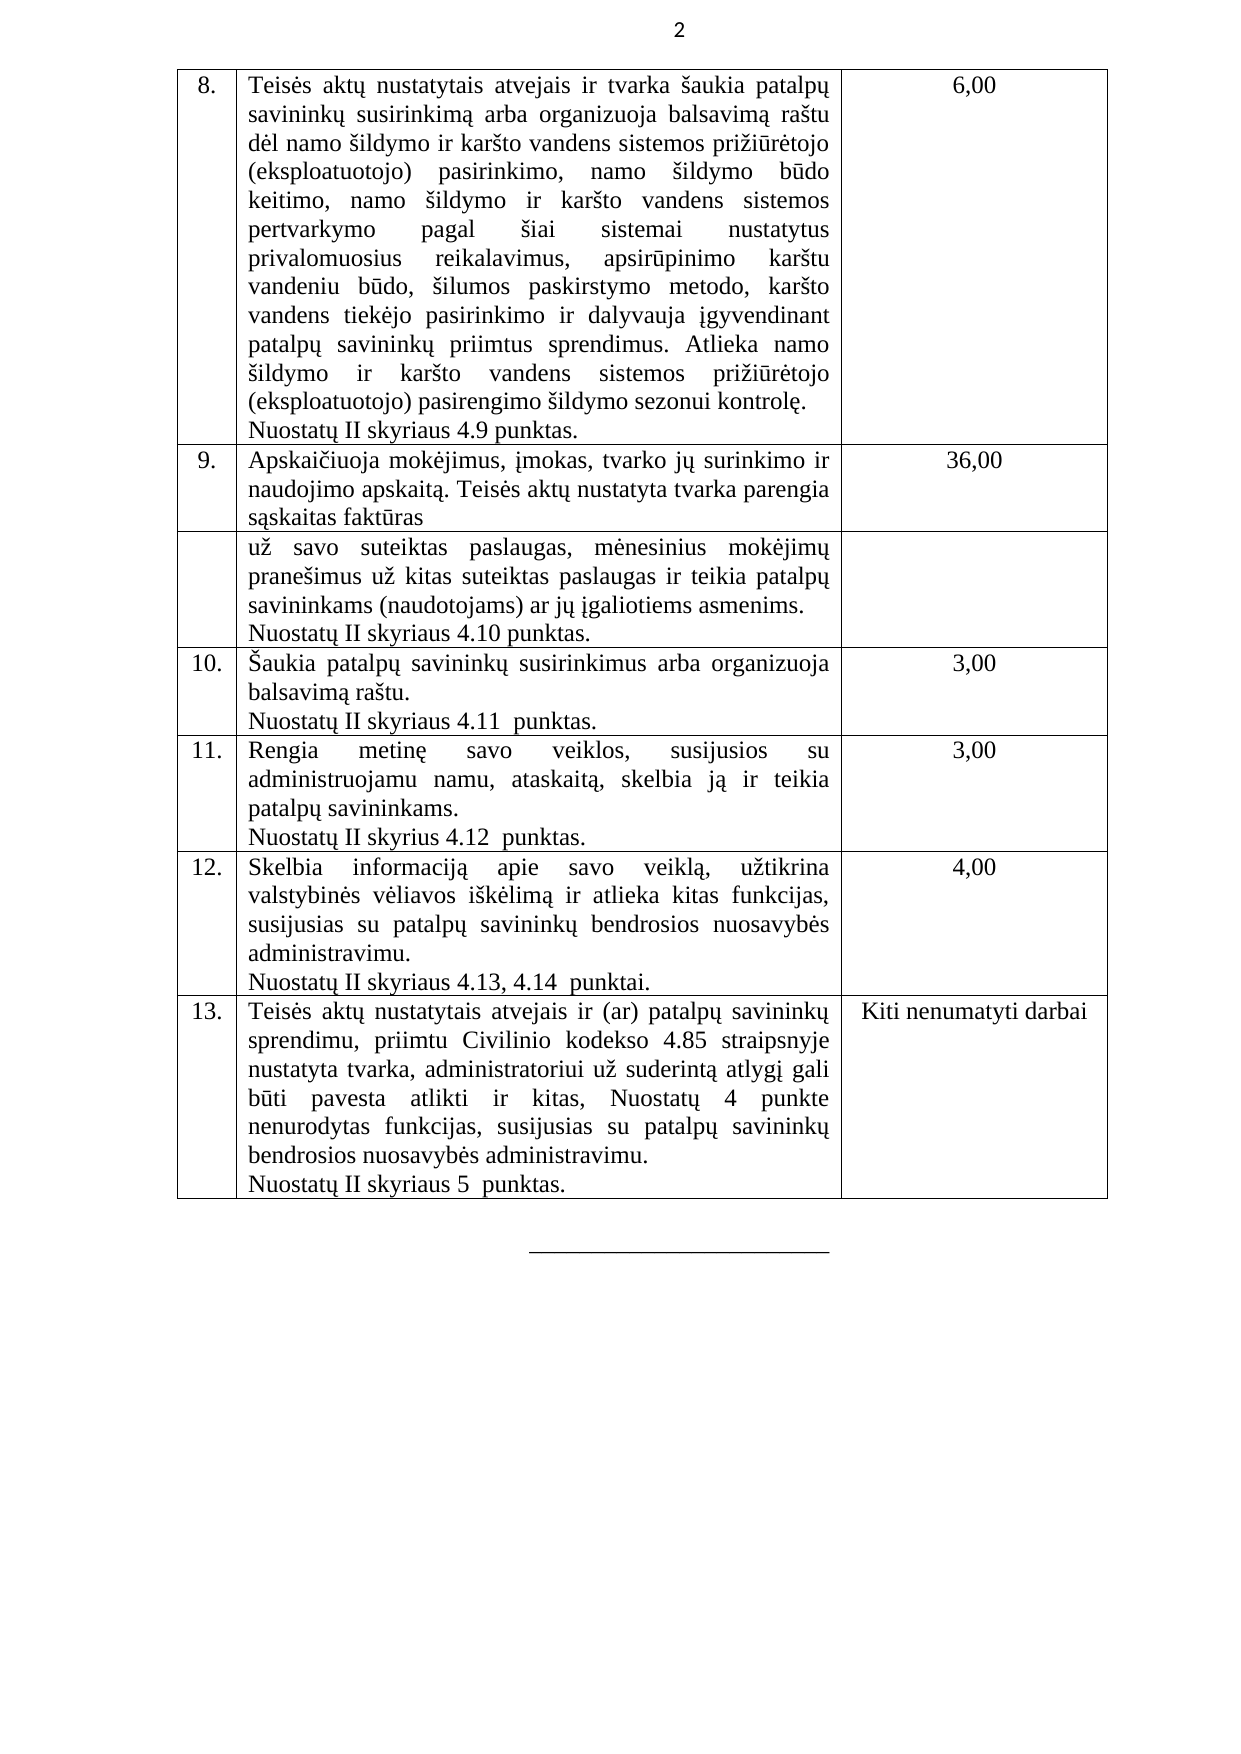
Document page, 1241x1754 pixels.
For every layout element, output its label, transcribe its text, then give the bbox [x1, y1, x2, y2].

table_cell 3,00 [842, 736, 1107, 851]
table_cell už savo suteiktas paslaugas, mėnesinius mokėjimų pranešimus už kitas suteiktas paslaugas ir teikia patalpų savininkams (naudotojams) ar jų įgaliotiems asmenims. Nuostatų II skyriaus 4.10 punktas. [237, 532, 841, 647]
table_cell Rengia metinę savo veiklos, susijusios su administruojamu namu, ataskaitą, skelbia ją ir teikia patalpų savininkams. Nuostatų II skyrius 4.12 punktas. [237, 736, 841, 851]
table_cell Kiti nenumatyti darbai [842, 996, 1107, 1198]
table_cell 6,00 [842, 70, 1107, 444]
table_cell 36,00 [842, 445, 1107, 531]
table_cell 12. [178, 852, 236, 995]
text ________________________ [177, 1227, 1181, 1256]
table_cell 4,00 [842, 852, 1107, 995]
table_cell 9. [178, 445, 236, 531]
table_cell 11. [178, 736, 236, 851]
table_cell 3,00 [842, 648, 1107, 734]
table_cell 10. [178, 648, 236, 734]
table_cell 8. [178, 70, 236, 444]
table_cell Teisės aktų nustatytais atvejais ir (ar) patalpų savininkų sprendimu, priimtu Civilinio kodekso 4.85 straipsnyje nustatyta tvarka, administratoriui už suderintą atlygį gali būti pavesta atlikti ir kitas, Nuostatų 4 punkte nenurodytas funkcijas, susijusias su patalpų savininkų bendrosios nuosavybės administravimu. Nuostatų II skyriaus 5 punktas. [237, 996, 841, 1198]
table_cell Apskaičiuoja mokėjimus, įmokas, tvarko jų surinkimo ir naudojimo apskaitą. Teisės aktų nustatyta tvarka parengia sąskaitas faktūras [237, 445, 841, 531]
table_cell [842, 532, 1107, 647]
table_cell [178, 532, 236, 647]
table_cell Skelbia informaciją apie savo veiklą, užtikrina valstybinės vėliavos iškėlimą ir atlieka kitas funkcijas, susijusias su patalpų savininkų bendrosios nuosavybės administravimu. Nuostatų II skyriaus 4.13, 4.14 punktai. [237, 852, 841, 995]
table_cell Šaukia patalpų savininkų susirinkimus arba organizuoja balsavimą raštu. Nuostatų II skyriaus 4.11 punktas. [237, 648, 841, 734]
table_cell 13. [178, 996, 236, 1198]
table_cell Teisės aktų nustatytais atvejais ir tvarka šaukia patalpų savininkų susirinkimą arba organizuoja balsavimą raštu dėl namo šildymo ir karšto vandens sistemos prižiūrėtojo (eksploatuotojo) pasirinkimo, namo šildymo būdo keitimo, namo šildymo ir karšto vandens sistemos pertvarkymo pagal šiai sistemai nustatytus privalomuosius reikalavimus, apsirūpinimo karštu vandeniu būdo, šilumos paskirstymo metodo, karšto vandens tiekėjo pasirinkimo ir dalyvauja įgyvendinant patalpų savininkų priimtus sprendimus. Atlieka namo šildymo ir karšto vandens sistemos prižiūrėtojo (eksploatuotojo) pasirengimo šildymo sezonui kontrolę. Nuostatų II skyriaus 4.9 punktas. [237, 70, 841, 444]
